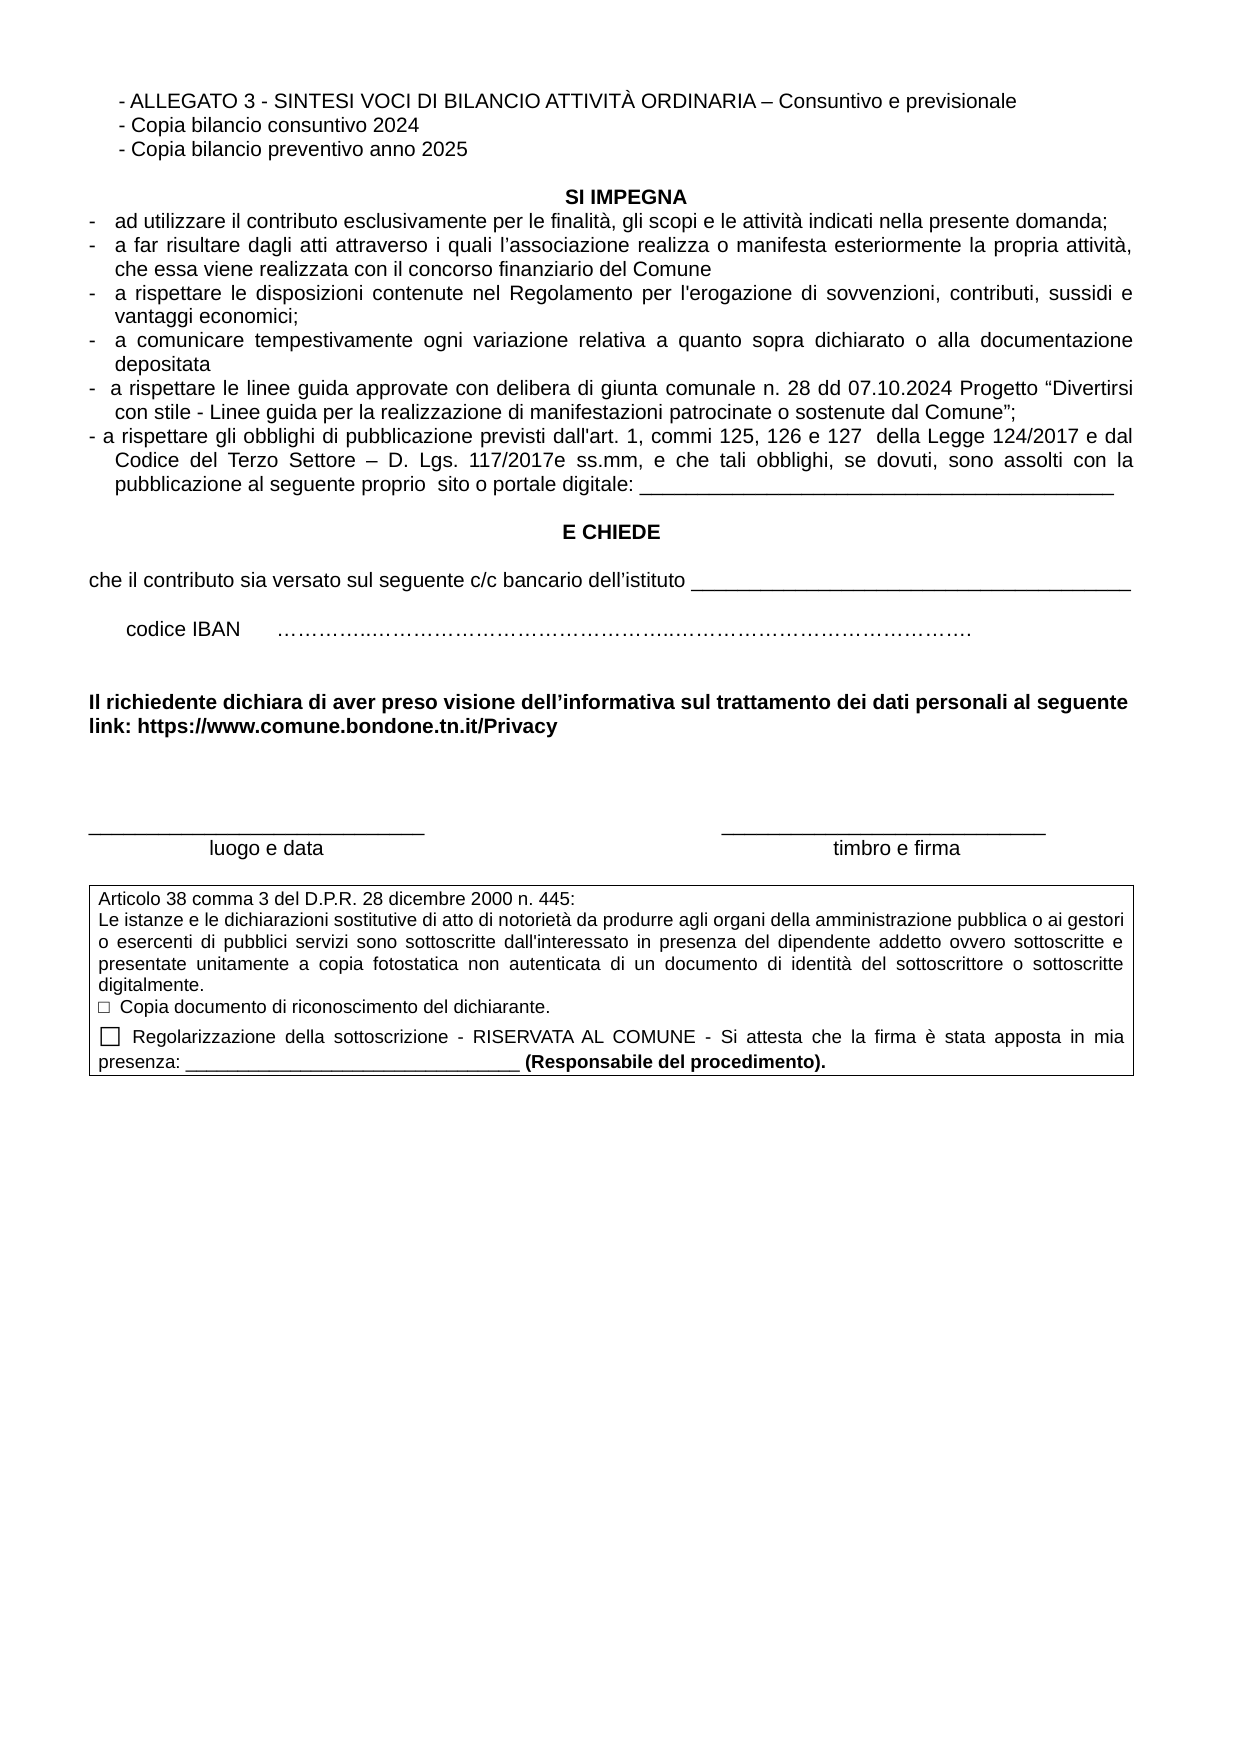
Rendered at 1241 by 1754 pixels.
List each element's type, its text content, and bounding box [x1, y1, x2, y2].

text Il richiedente dichiara di aver preso visione dell’informativa sul trattamento dei dati personali al seguente link: https://www.comune.bondone.tn.it/Privacy [89, 690, 1134, 738]
text E CHIEDE [89, 520, 1134, 544]
text - Copia bilancio consuntivo 2024 [118, 113, 1134, 137]
text - a rispettare le disposizioni contenute nel Regolamento per l'erogazione di sovvenzioni, contributi, sussidi e vantaggi economici; [89, 280, 1134, 328]
text codice IBAN …………..……………………………………..……………………………………. [89, 617, 1134, 641]
text luogo e data timbro e firma [89, 836, 1133, 859]
text - a rispettare gli obblighi di pubblicazione previsti dall'art. 1, commi 125, 126 e 127 della Legge 124/2017 e dal Codice del Terzo Settore – D. Lgs. 117/2017e ss.mm, e che tali obblighi, se dovuti, sono assolti con la pubblicazione al seguente proprio sito o portale digitale: _________________________________________ [89, 424, 1134, 496]
text Articolo 38 comma 3 del D.P.R. 28 dicembre 2000 n. 445: [90, 886, 1133, 906]
text - ad utilizzare il contributo esclusivamente per le finalità, gli scopi e le attività indicati nella presente domanda; [89, 208, 1134, 232]
text _____________________________ ____________________________ [89, 812, 1133, 836]
text - ALLEGATO 3 - SINTESI VOCI DI BILANCIO ATTIVITÀ ORDINARIA – Consuntivo e previsionale [118, 89, 1134, 113]
text SI IMPEGNA [118, 184, 1134, 208]
text - a comunicare tempestivamente ogni variazione relativa a quanto sopra dichiarato o alla documentazione depositata [89, 328, 1134, 376]
text □ Copia documento di riconoscimento del dichiarante. [90, 992, 1133, 1014]
text che il contributo sia versato sul seguente c/c bancario dell’istituto ______________________________________ [89, 568, 1134, 592]
text Le istanze e le dichiarazioni sostitutive di atto di notorietà da produrre agli organi della amministrazione pubblica o ai gestori o esercenti di pubblici servizi sono sottoscritte dall'interessato in presenza del dipendente addetto ovvero sottoscritte e presentate unitamente a copia fotostatica non autenticata di un documento di identità del sottoscrittore o sottoscritte digitalmente. [90, 906, 1133, 992]
text □ Regolarizzazione della sottoscrizione - RISERVATA AL COMUNE - Si attesta che la firma è stata apposta in mia presenza: ________________________________ (Responsabile del procedimento). [90, 1014, 1133, 1075]
text - a rispettare le linee guida approvate con delibera di giunta comunale n. 28 dd 07.10.2024 Progetto “Divertirsi con stile - Linee guida per la realizzazione di manifestazioni patrocinate o sostenute dal Comune”; [89, 376, 1134, 424]
text - a far risultare dagli atti attraverso i quali l’associazione realizza o manifesta esteriormente la propria attività, che essa viene realizzata con il concorso finanziario del Comune [89, 232, 1134, 280]
text - Copia bilancio preventivo anno 2025 [118, 137, 1134, 161]
